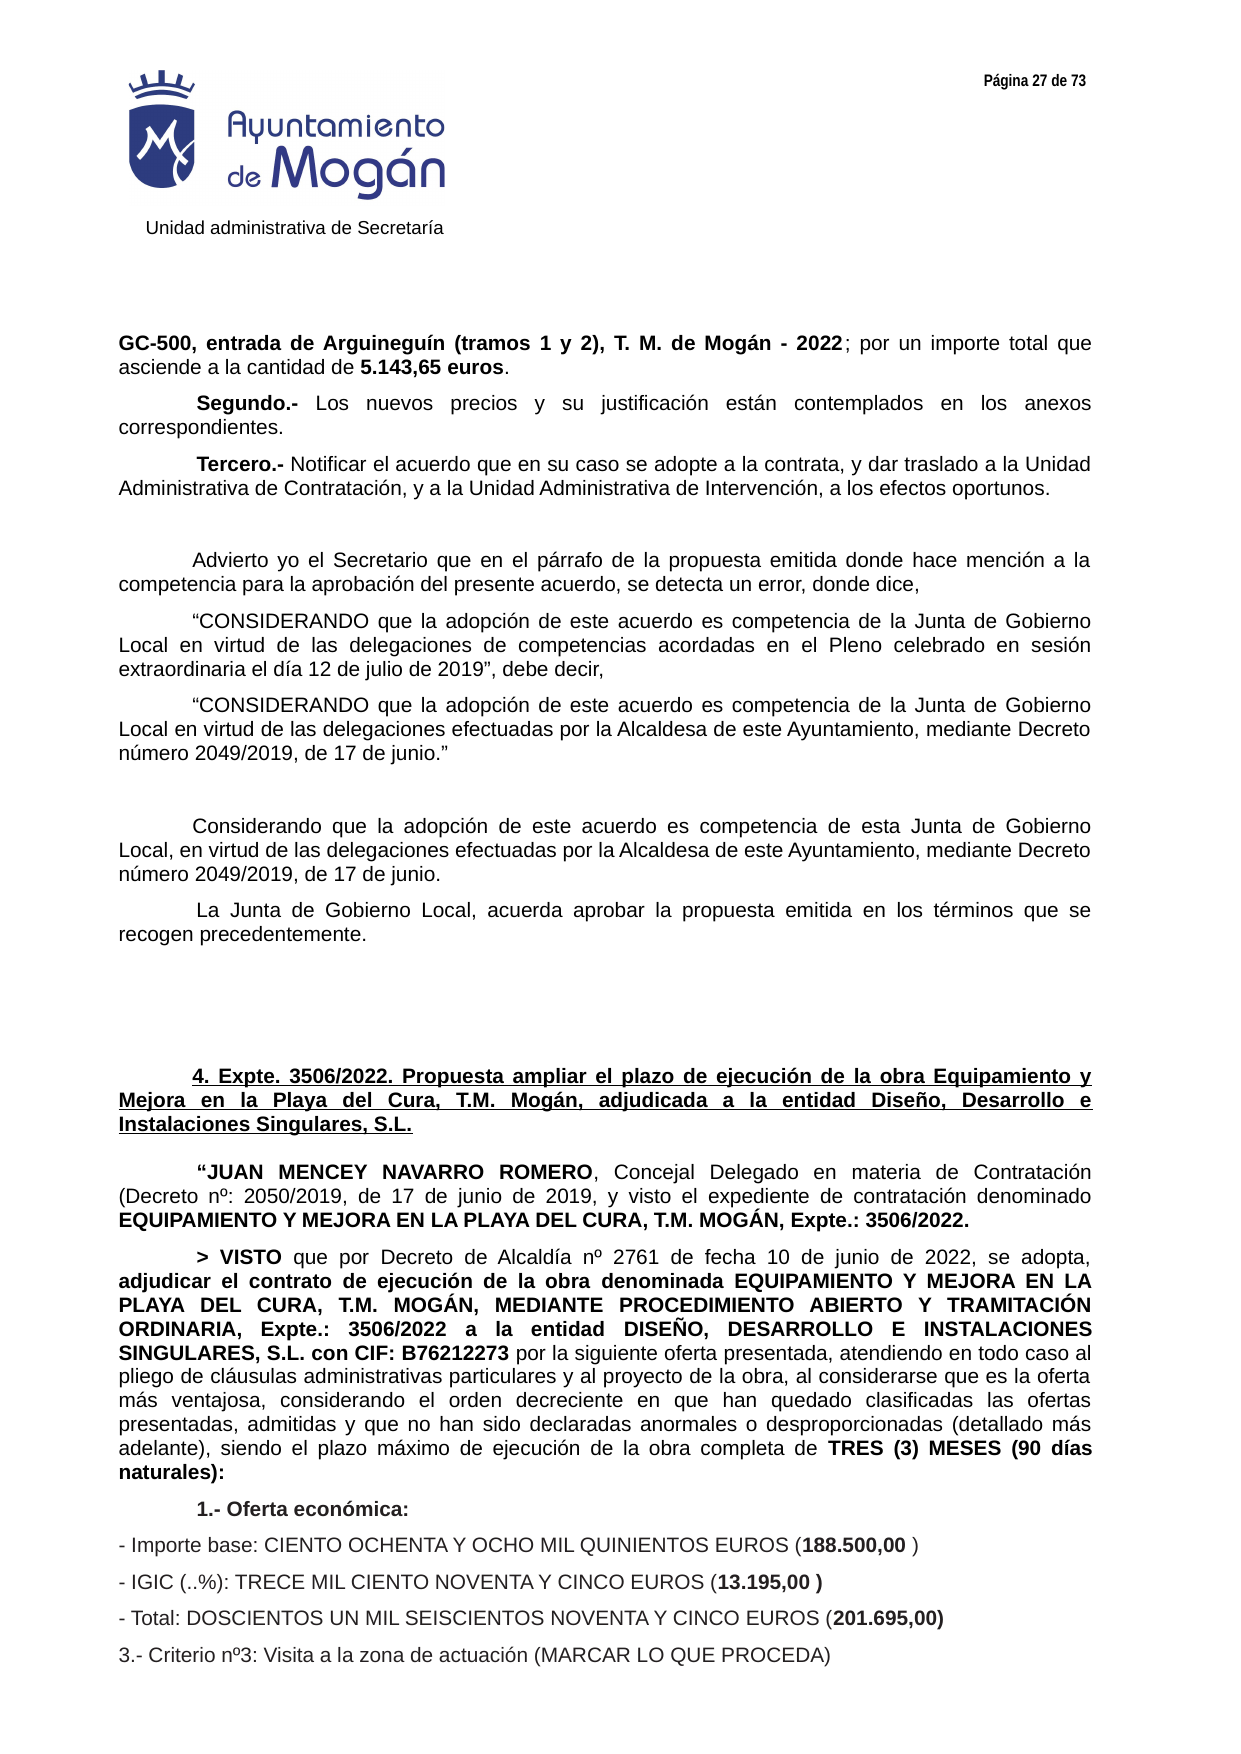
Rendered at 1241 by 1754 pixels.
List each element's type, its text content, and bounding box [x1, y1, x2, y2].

text La Junta de Gobierno Local, acuerda aprobar la propuesta emitida en los términos que se recogen precedentemente. [118, 897, 1092, 945]
picture [128, 70, 445, 206]
text - IGIC (..%): TRECE MIL CIENTO NOVENTA Y CINCO EUROS (13.195,00 ) [118, 1569, 1092, 1593]
text “CONSIDERANDO que la adopción de este acuerdo es competencia de la Junta de Gobierno Local en virtud de las delegaciones efectuadas por la Alcaldesa de este Ayuntamiento, mediante Decreto número 2049/2019, de 17 de junio.” [118, 693, 1092, 765]
text “CONSIDERANDO que la adopción de este acuerdo es competencia de la Junta de Gobierno Local en virtud de las delegaciones de competencias acordadas en el Pleno celebrado en sesión extraordinaria el día 12 de julio de 2019”, debe decir, [118, 609, 1092, 681]
text Considerando que la adopción de este acuerdo es competencia de esta Junta de Gobierno Local, en virtud de las delegaciones efectuadas por la Alcaldesa de este Ayuntamiento, mediante Decreto número 2049/2019, de 17 de junio. [118, 814, 1092, 886]
text 4. Expte. 3506/2022. Propuesta ampliar el plazo de ejecución de la obra Equipamiento y Mejora en la Playa del Cura, T.M. Mogán, adjudicada a la entidad Diseño, Desarrollo e [118, 1064, 1092, 1109]
text “JUAN MENCEY NAVARRO ROMERO, Concejal Delegado en materia de Contratación (Decreto nº: 2050/2019, de 17 de junio de 2019, y visto el expediente de contratación denominado EQUIPAMIENTO Y MEJORA EN LA PLAYA DEL CURA, T.M. MOGÁN, Expte.: 3506/2022. [118, 1160, 1092, 1232]
text - Importe base: CIENTO OCHENTA Y OCHO MIL QUINIENTOS EUROS (188.500,00 ) [118, 1533, 1092, 1557]
text Tercero.- Notificar el acuerdo que en su caso se adopte a la contrata, y dar traslado a la Unidad Administrativa de Contratación, y a la Unidad Administrativa de Intervención, a los efectos oportunos. [118, 451, 1092, 499]
text > VISTO que por Decreto de Alcaldía nº 2761 de fecha 10 de junio de 2022, se adopta, adjudicar el contrato de ejecución de la obra denominada EQUIPAMIENTO Y MEJORA EN LA PLAYA DEL CURA, T.M. MOGÁN, MEDIANTE PROCEDIMIENTO ABIERTO Y TRAMITACIÓN ORDINARIA, Expte.: 3506/2022 a la entidad DISEÑO, DESARROLLO E INSTALACIONES SINGULARES, S.L. con CIF: B76212273 por la siguiente oferta presentada, atendiendo en todo caso al pliego de cláusulas administrativas particulares y al proyecto de la obra, al considerarse que es la oferta más ventajosa, considerando el orden decreciente en que han quedado clasificadas las ofertas presentadas, admitidas y que no han sido declaradas anormales o desproporcionadas (detallado más adelante), siendo el plazo máximo de ejecución de la obra completa de TRES (3) MESES (90 días naturales): [118, 1244, 1092, 1484]
text 3.- Criterio nº3: Visita a la zona de actuación (MARCAR LO QUE PROCEDA) [118, 1642, 1092, 1666]
text GC-500, entrada de Arguineguín (tramos 1 y 2), T. M. de Mogán - 2022; por un importe total que asciende a la cantidad de 5.143,65 euros. [118, 331, 1092, 378]
text Instalaciones Singulares, S.L. [118, 1110, 1092, 1136]
text - Total: DOSCIENTOS UN MIL SEISCIENTOS NOVENTA Y CINCO EUROS (201.695,00) [118, 1606, 1092, 1630]
text 1.- Oferta económica: [118, 1497, 1092, 1521]
text Segundo.- Los nuevos precios y su justificación están contemplados en los anexos correspondientes. [118, 391, 1092, 439]
text Advierto yo el Secretario que en el párrafo de la propuesta emitida donde hace mención a la competencia para la aprobación del presente acuerdo, se detecta un error, donde dice, [118, 548, 1092, 596]
